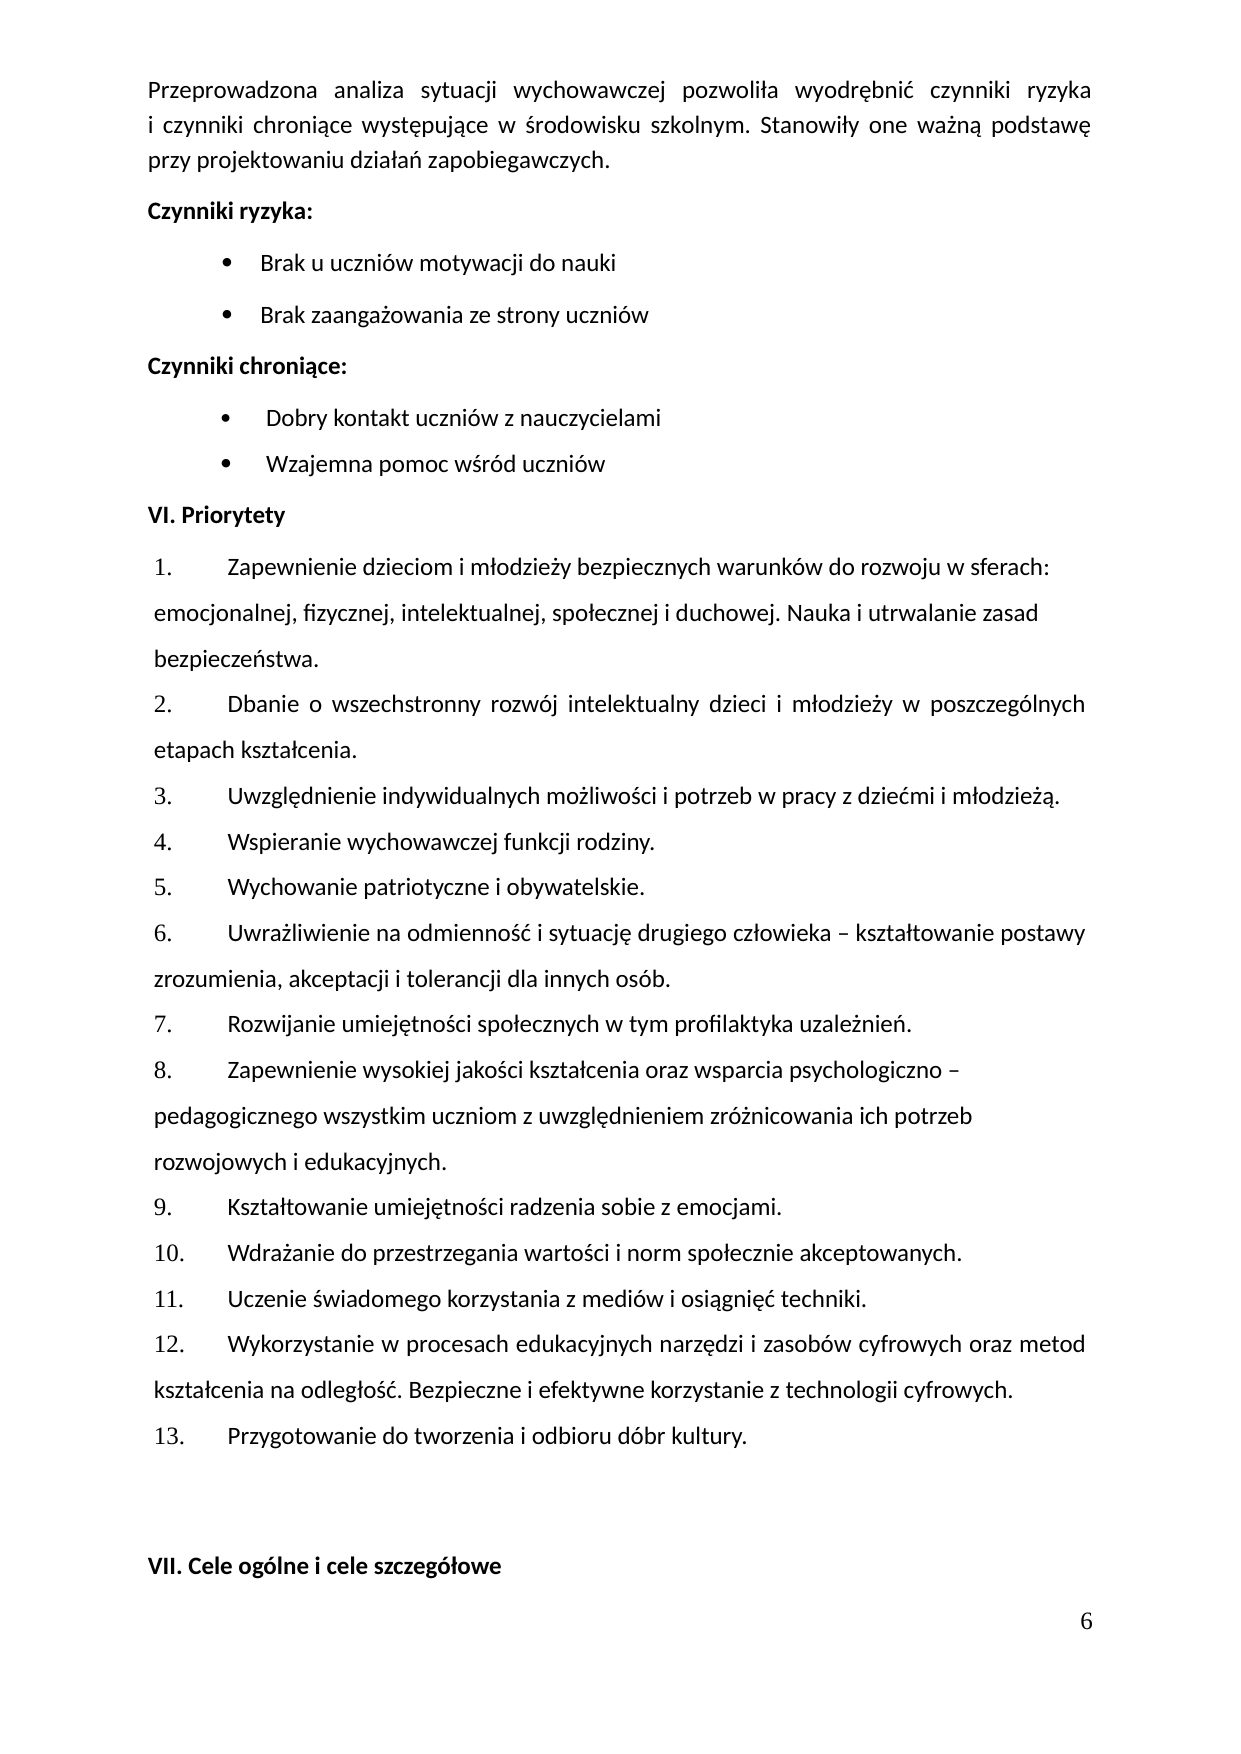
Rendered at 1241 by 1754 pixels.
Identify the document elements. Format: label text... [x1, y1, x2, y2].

text Przeprowadzona analiza sytuacji wychowawczej pozwoliła wyodrębnić czynniki ryzyka i czynniki chroniące występujące w środowisku szkolnym. Stanowiły one ważną podstawę przy projektowaniu działań zapobiegawczych. [148, 74, 1092, 174]
list Wspieranie wychowawczej funkcji rodziny. [154, 826, 1087, 856]
list Przygotowanie do tworzenia i odbioru dóbr kultury. [154, 1420, 1087, 1451]
list Wzajemna pomoc wśród uczniów [222, 448, 1092, 478]
text Czynniki ryzyka: [148, 195, 1092, 226]
text VII. Cele ogólne i cele szczegółowe [148, 1550, 1087, 1580]
list Wykorzystanie w procesach edukacyjnych narzędzi i zasobów cyfrowych oraz metod kształcenia na odległość. Bezpieczne i efektywne korzystanie z technologii cyfrowych. [154, 1329, 1087, 1405]
list Dobry kontakt uczniów z nauczycielami [222, 402, 1092, 433]
list Uczenie świadomego korzystania z mediów i osiągnięć techniki. [154, 1283, 1087, 1313]
list Dbanie o wszechstronny rozwój intelektualny dzieci i młodzieży w poszczególnych etapach kształcenia. [154, 688, 1087, 765]
list Wychowanie patriotyczne i obywatelskie. [154, 871, 1087, 902]
list Zapewnienie dzieciom i młodzieży bezpiecznych warunków do rozwoju w sferach: emocjonalnej, fizycznej, intelektualnej, społecznej i duchowej. Nauka i utrwalanie zasad bezpieczeństwa. [154, 551, 1087, 673]
list Brak u uczniów motywacji do nauki [223, 247, 1092, 278]
list Zapewnienie wysokiej jakości kształcenia oraz wsparcia psychologiczno – pedagogicznego wszystkim uczniom z uwzględnieniem zróżnicowania ich potrzeb rozwojowych i edukacyjnych. [154, 1054, 1087, 1176]
text Czynniki chroniące: [148, 350, 1092, 381]
list Rozwijanie umiejętności społecznych w tym profilaktyka uzależnień. [154, 1008, 1087, 1039]
list Wdrażanie do przestrzegania wartości i norm społecznie akceptowanych. [154, 1237, 1087, 1268]
list VI. Priorytety [148, 499, 1092, 530]
list Uwzględnienie indywidualnych możliwości i potrzeb w pracy z dziećmi i młodzieżą. [154, 780, 1087, 810]
list Uwrażliwienie na odmienność i sytuację drugiego człowieka – kształtowanie postawy zrozumienia, akceptacji i tolerancji dla innych osób. [154, 917, 1087, 993]
list Brak zaangażowania ze strony uczniów [223, 299, 1092, 329]
list Kształtowanie umiejętności radzenia sobie z emocjami. [154, 1191, 1087, 1222]
